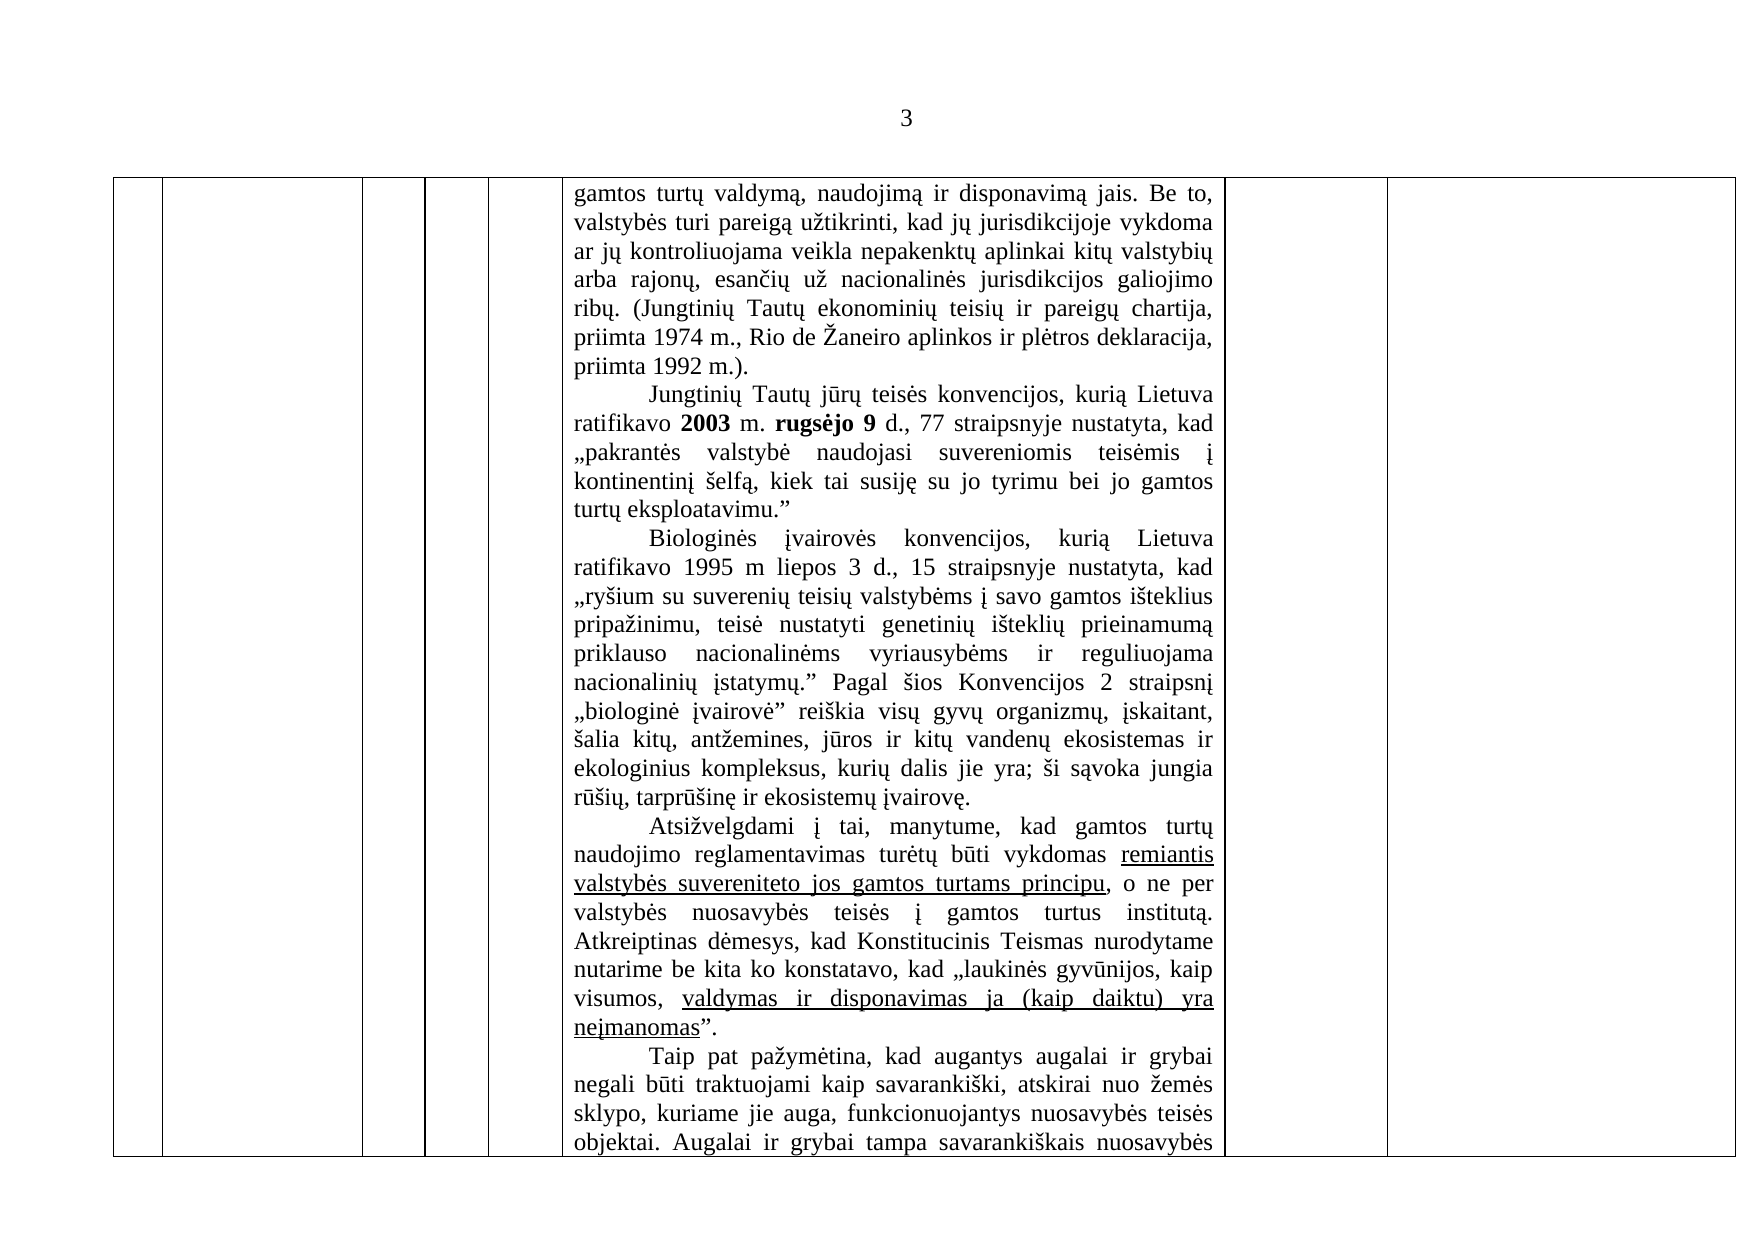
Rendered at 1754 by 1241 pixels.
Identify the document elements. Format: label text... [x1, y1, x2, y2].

table_cell [363, 178, 424, 1156]
table_cell [114, 178, 162, 1156]
table_cell gamtos turtų valdymą, naudojimą ir disponavimą jais. Be to, valstybės turi pareigą užtikrinti, kad jų jurisdikcijoje vykdoma ar jų kontroliuojama veikla nepakenktų aplinkai kitų valstybių arba rajonų, esančių už nacionalinės jurisdikcijos galiojimo ribų. (Jungtinių Tautų ekonominių teisių ir pareigų chartija, priimta 1974 m., Rio de Žaneiro aplinkos ir plėtros deklaracija, priimta 1992 m.). Jungtinių Tautų jūrų teisės konvencijos, kurią Lietuva ratifikavo 2003 m. rugsėjo 9 d., 77 straipsnyje nustatyta, kad „pakrantės valstybė naudojasi suvereniomis teisėmis į kontinentinį šelfą, kiek tai susiję su jo tyrimu bei jo gamtos turtų eksploatavimu.” Biologinės įvairovės konvencijos, kurią Lietuva ratifikavo 1995 m liepos 3 d., 15 straipsnyje nustatyta, kad „ryšium su suverenių teisių valstybėms į savo gamtos išteklius pripažinimu, teisė nustatyti genetinių išteklių prieinamumą priklauso nacionalinėms vyriausybėms ir reguliuojama nacionalinių įstatymų.” Pagal šios Konvencijos 2 straipsnį „biologinė įvairovė” reiškia visų gyvų organizmų, įskaitant, šalia kitų, antžemines, jūros ir kitų vandenų ekosistemas ir ekologinius kompleksus, kurių dalis jie yra; ši sąvoka jungia rūšių, tarprūšinę ir ekosistemų įvairovę. Atsižvelgdami į tai, manytume, kad gamtos turtų naudojimo reglamentavimas turėtų būti vykdomas remiantis valstybės suvereniteto jos gamtos turtams principu, o ne per valstybės nuosavybės teisės į gamtos turtus institutą. Atkreiptinas dėmesys, kad Konstitucinis Teismas nurodytame nutarime be kita ko konstatavo, kad „laukinės gyvūnijos, kaip visumos, valdymas ir disponavimas ja (kaip daiktu) yra neįmanomas”. Taip pat pažymėtina, kad augantys augalai ir grybai negali būti traktuojami kaip savarankiški, atskirai nuo žemės sklypo, kuriame jie auga, funkcionuojantys nuosavybės teisės objektai. Augalai ir grybai tampa savarankiškais nuosavybės [563, 178, 1224, 1156]
table_cell [426, 178, 488, 1156]
table_cell [1226, 178, 1387, 1156]
table_cell [489, 178, 562, 1156]
table_cell [1388, 178, 1735, 1156]
table_cell [163, 178, 362, 1156]
